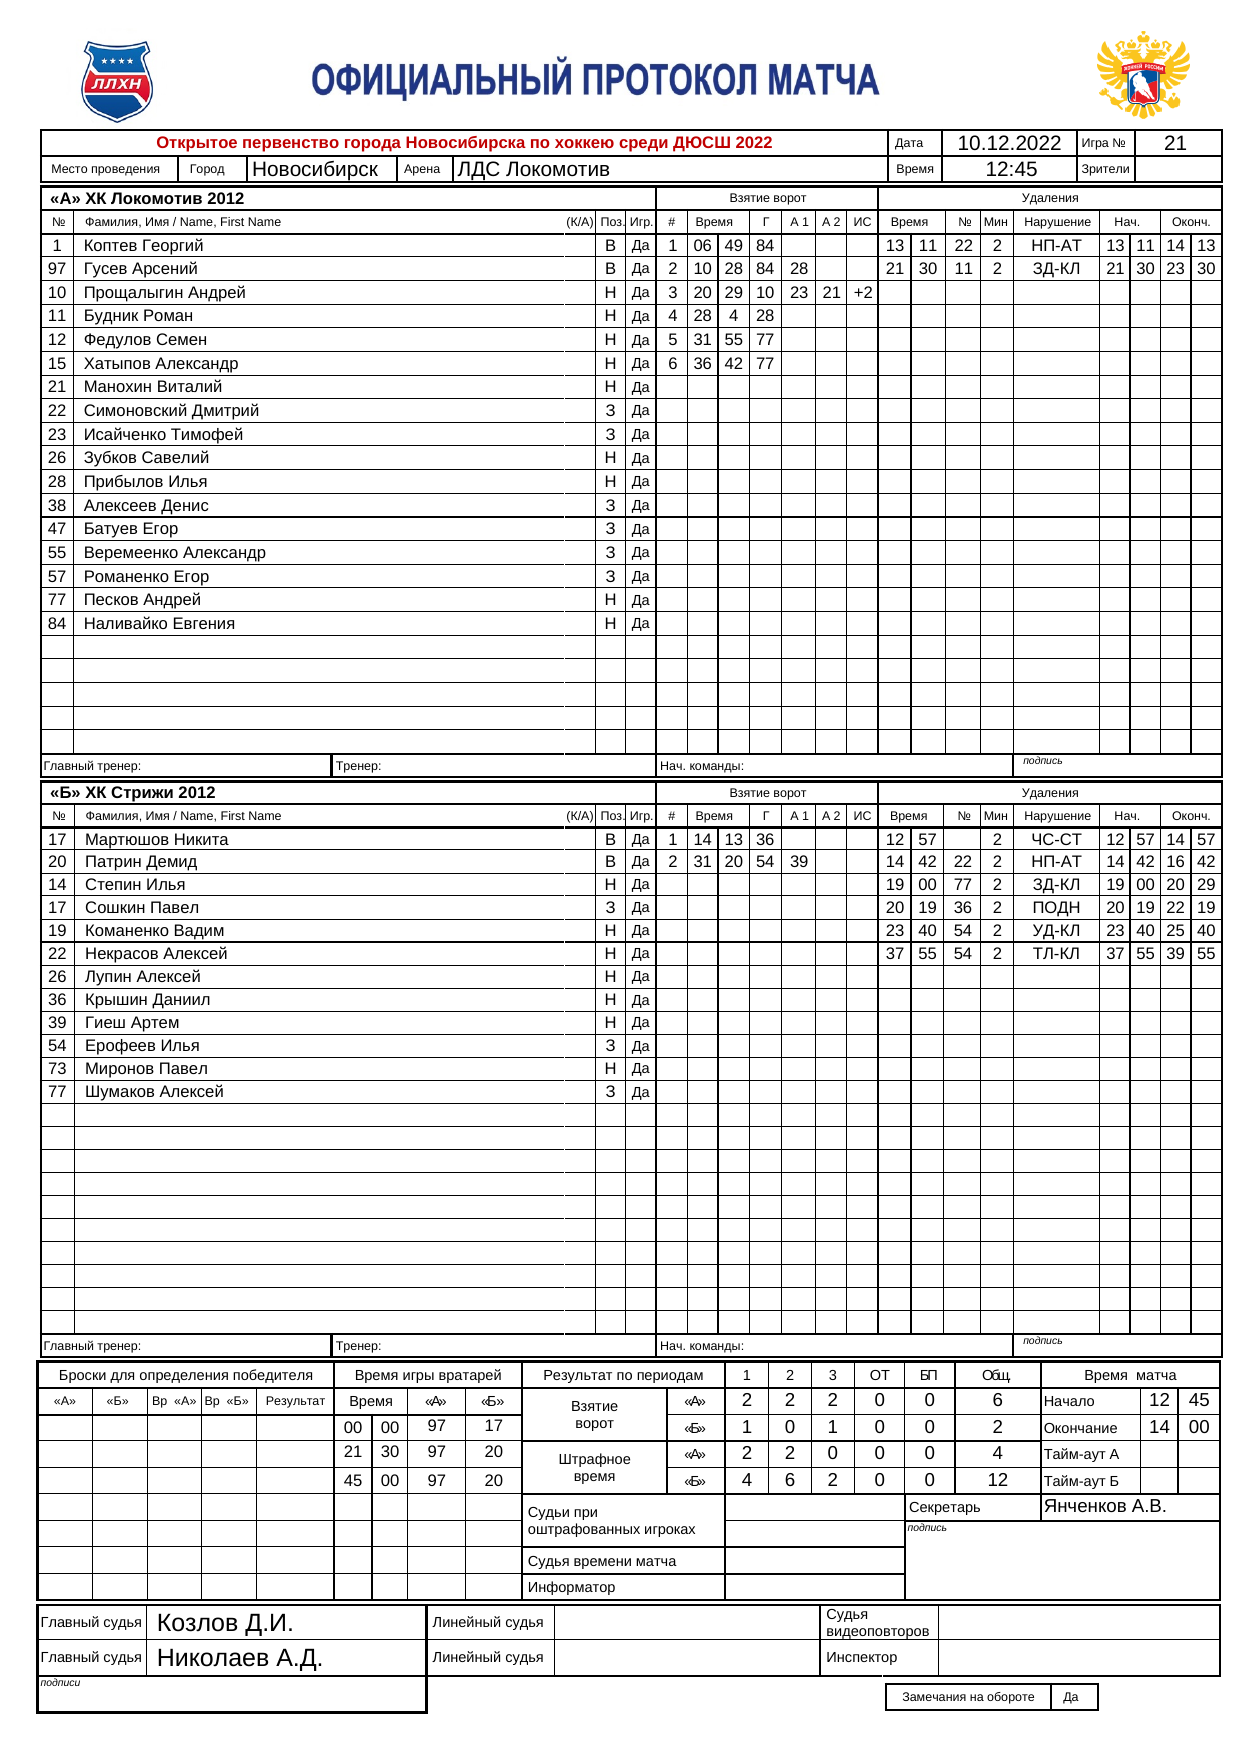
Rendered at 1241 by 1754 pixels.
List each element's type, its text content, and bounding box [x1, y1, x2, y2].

table_cell [1014, 588, 1099, 611]
table_header «Б» ХК Стрижи 2012 [42, 783, 655, 803]
table_cell [1192, 1173, 1221, 1195]
table_cell 13 [1100, 235, 1129, 256]
table_cell [657, 874, 687, 895]
table_cell [1161, 1104, 1190, 1126]
table_cell 19 [1192, 896, 1221, 918]
table_cell Время [879, 805, 943, 826]
table_cell [944, 1265, 980, 1287]
table_cell Хатыпов Александр [74, 352, 564, 374]
table_cell [39, 1547, 92, 1573]
table_cell 1 [726, 1415, 768, 1440]
table_cell Прощалыгин Андрей [74, 281, 564, 303]
table_cell [782, 829, 815, 849]
table_cell [565, 1035, 595, 1057]
table_cell [1161, 1035, 1190, 1057]
table_cell [202, 1494, 256, 1520]
table_cell 77 [42, 1081, 74, 1103]
table_cell [782, 943, 815, 964]
table_cell [1161, 636, 1190, 658]
table_cell Песков Андрей [74, 588, 564, 611]
table_cell [879, 1311, 910, 1333]
table_cell [912, 1196, 943, 1218]
table_cell [879, 707, 910, 729]
table_cell [1014, 399, 1099, 422]
table_cell [912, 683, 945, 706]
table_cell [847, 1058, 877, 1079]
table_cell 28 [750, 305, 781, 327]
table_cell «Б» [93, 1389, 147, 1413]
table_cell [42, 1196, 74, 1218]
table_cell [816, 1265, 846, 1287]
table_cell [688, 874, 717, 895]
table_cell [596, 1150, 625, 1172]
table_cell [912, 1081, 943, 1103]
table_cell 57 [1192, 829, 1221, 849]
table_cell «А» [668, 1389, 724, 1413]
table_cell [782, 1173, 815, 1195]
table_cell ЗД-КЛ [1014, 257, 1099, 280]
table_cell 55 [912, 943, 943, 964]
table_cell [1161, 1311, 1190, 1333]
table_cell [750, 518, 781, 540]
table_cell Романенко Егор [74, 565, 564, 587]
table_cell [565, 1219, 595, 1241]
table_cell [42, 1173, 74, 1195]
table_cell [1014, 1196, 1099, 1218]
table_cell [782, 1196, 815, 1218]
table_cell [726, 1548, 904, 1573]
table_cell 57 [1131, 829, 1160, 849]
table_cell [1161, 352, 1190, 374]
table_cell [75, 1173, 564, 1195]
table_cell [847, 1242, 877, 1264]
table_cell [257, 1574, 333, 1599]
table_cell Да [626, 376, 655, 398]
table_cell Главный тренер: [42, 755, 330, 776]
table_cell Да [626, 423, 655, 445]
table_cell [688, 1219, 717, 1241]
table_cell [750, 920, 781, 941]
table_cell [1100, 1196, 1129, 1218]
table_cell Батуев Егор [74, 518, 564, 540]
table_cell [1131, 1173, 1160, 1195]
table_cell [782, 683, 815, 706]
table_cell [1100, 281, 1129, 303]
table_cell [1161, 1150, 1190, 1172]
table_cell [1014, 1173, 1099, 1195]
table_cell [1161, 1127, 1190, 1149]
table_cell [1161, 1288, 1190, 1310]
table_cell [75, 1196, 564, 1218]
table_cell [657, 1173, 687, 1195]
table_cell [1131, 565, 1160, 587]
table_cell [816, 328, 846, 351]
table_cell [1161, 966, 1190, 987]
table_cell [879, 1173, 910, 1195]
table_cell [75, 1127, 564, 1149]
table_cell А 1 [782, 805, 815, 826]
table_cell 2 [812, 1389, 854, 1413]
table_cell [981, 541, 1013, 564]
table_cell [626, 1265, 655, 1287]
table_cell [847, 1219, 877, 1241]
table_cell Да [626, 565, 655, 587]
table_cell [912, 376, 945, 398]
table_cell [1161, 1081, 1190, 1103]
table_cell [1100, 1150, 1129, 1172]
table_cell 4 [956, 1442, 1040, 1467]
table_cell [726, 1575, 904, 1599]
table_cell [912, 518, 945, 540]
table_cell 45 [1179, 1389, 1219, 1413]
table_cell 12 [1100, 829, 1129, 849]
table_cell З [596, 541, 625, 564]
table_cell [782, 1311, 815, 1333]
table_cell [373, 1547, 407, 1573]
table_cell Да [626, 281, 655, 303]
table_cell [879, 1219, 910, 1241]
table_cell 2 [981, 257, 1013, 280]
table_cell 20 [1100, 896, 1129, 918]
table_cell [596, 1104, 625, 1126]
table_cell [42, 1219, 74, 1241]
table_cell Веремеенко Александр [74, 541, 564, 564]
table_cell [565, 989, 595, 1011]
table_cell [816, 659, 846, 682]
table_cell [816, 518, 846, 540]
table_cell «А» [668, 1442, 724, 1467]
table_cell [981, 352, 1013, 374]
table_cell [1100, 1058, 1129, 1079]
table_cell [1100, 518, 1129, 540]
table_cell [719, 588, 749, 611]
table_cell [1161, 1242, 1190, 1264]
table_cell [782, 305, 815, 327]
table_cell «А» [39, 1389, 92, 1413]
table_cell 14 [1100, 850, 1129, 872]
table_cell [750, 1035, 781, 1057]
table_cell [555, 1606, 819, 1639]
table_cell [688, 1265, 717, 1287]
table_cell [565, 1311, 595, 1333]
table_cell [93, 1441, 147, 1467]
table_cell [981, 1104, 1013, 1126]
table_cell [944, 1311, 980, 1333]
table_cell [782, 541, 815, 564]
table_cell [719, 874, 749, 895]
table_cell [42, 730, 73, 753]
table_cell [816, 850, 846, 872]
table_cell [1131, 376, 1160, 398]
table_header Игра № [1078, 131, 1134, 155]
table_cell [879, 636, 910, 658]
table_cell [93, 1494, 147, 1520]
table_cell [202, 1416, 256, 1440]
table_cell [1161, 1012, 1190, 1033]
table_cell Информатор [523, 1575, 724, 1599]
table_cell [750, 470, 781, 493]
table_cell [596, 1173, 625, 1195]
table_cell [565, 541, 595, 564]
table_cell [1131, 707, 1160, 729]
table_cell [782, 376, 815, 398]
table_cell [782, 399, 815, 422]
table_cell [657, 376, 687, 398]
table_cell [1100, 541, 1129, 564]
table_cell [782, 588, 815, 611]
table_cell [1100, 376, 1129, 398]
table_cell [981, 1081, 1013, 1103]
table_cell Линейный судья [428, 1640, 554, 1675]
table_cell [565, 707, 595, 729]
table_cell Взятие ворот [523, 1389, 666, 1440]
table_cell [688, 588, 717, 611]
table_cell 22 [42, 943, 74, 964]
table_cell [657, 920, 687, 941]
table_cell [981, 376, 1013, 398]
table_cell [879, 376, 910, 398]
table_cell А 2 [816, 805, 846, 826]
table_cell Время [688, 211, 749, 233]
table_cell 2 [981, 896, 1013, 918]
table_cell [565, 1242, 595, 1264]
table_cell [847, 896, 877, 918]
table_cell [847, 1311, 877, 1333]
table_cell [981, 281, 1013, 303]
table_cell [879, 1242, 910, 1264]
table_cell [1100, 305, 1129, 327]
table_cell [981, 730, 1013, 753]
table_cell [1014, 1127, 1099, 1149]
table_cell 14 [1161, 235, 1190, 256]
table_cell 42 [1131, 850, 1160, 872]
table_header Взятие ворот [657, 783, 877, 803]
table_cell # [657, 805, 687, 826]
table_cell [565, 612, 595, 634]
table_header 10.12.2022 [943, 131, 1076, 155]
table_cell 14 [879, 850, 910, 872]
table_cell [1192, 1081, 1221, 1103]
table_cell [688, 943, 717, 964]
table_cell [565, 659, 595, 682]
table_cell 97 [408, 1441, 465, 1467]
table_cell Тренер: [333, 1335, 655, 1356]
table_cell 0 [855, 1389, 904, 1413]
table_cell [879, 612, 910, 634]
table_cell 21 [42, 376, 73, 398]
table_cell [688, 966, 717, 987]
table_cell [719, 446, 749, 469]
table_cell [75, 1219, 564, 1241]
table_cell [981, 1150, 1013, 1172]
table_cell [847, 588, 877, 611]
table_header «А» ХК Локомотив 2012 [42, 188, 655, 209]
table_cell [408, 1521, 465, 1546]
table_cell Нарушение [1014, 805, 1099, 826]
table_cell [657, 541, 687, 564]
table_cell [148, 1521, 201, 1546]
table_cell +2 [847, 281, 877, 303]
table_cell [565, 896, 595, 918]
table_cell Да [626, 541, 655, 564]
table_cell «А» [408, 1389, 465, 1413]
table_cell [626, 1288, 655, 1310]
table_cell Гиеш Артем [75, 1012, 564, 1033]
table_cell [1014, 1012, 1099, 1033]
table_cell [944, 1219, 980, 1241]
table_cell [1192, 541, 1221, 564]
table_cell 25 [1161, 920, 1190, 941]
table_cell [565, 1150, 595, 1172]
table_cell [981, 1173, 1013, 1195]
table_cell [944, 1058, 980, 1079]
table_cell [688, 446, 717, 469]
table_cell 0 [905, 1468, 954, 1493]
table_cell 0 [812, 1442, 854, 1467]
table_cell 54 [42, 1035, 74, 1057]
table_cell [816, 588, 846, 611]
table_cell 39 [782, 850, 815, 872]
table_cell [847, 1127, 877, 1149]
table_cell [1131, 730, 1160, 753]
table_cell Время [688, 805, 749, 826]
table_cell [257, 1494, 333, 1520]
table_cell Н [596, 1058, 625, 1079]
table_cell [42, 1265, 74, 1287]
table_cell 30 [912, 257, 945, 280]
table_cell [688, 1150, 717, 1172]
table_cell 2 [981, 920, 1013, 941]
table_cell НП-АТ [1014, 235, 1099, 256]
table_cell [626, 1173, 655, 1195]
table_cell Да [626, 1058, 655, 1079]
table_cell [782, 423, 815, 445]
table_cell [719, 399, 749, 422]
table_cell [750, 707, 781, 729]
table_cell [335, 1547, 371, 1573]
table_cell Да [626, 470, 655, 493]
table_cell [1192, 1219, 1221, 1241]
table_cell [719, 541, 749, 564]
table_cell [981, 1012, 1013, 1033]
table_cell [1014, 1242, 1099, 1264]
table_cell ИС [847, 211, 877, 233]
table_cell Наливайко Евгения [74, 612, 564, 634]
table_cell [946, 305, 980, 327]
table_cell [946, 541, 980, 564]
table_cell [782, 565, 815, 587]
table_cell [879, 730, 910, 753]
table_cell [657, 1288, 687, 1310]
table_cell [981, 1035, 1013, 1057]
table_cell [1192, 966, 1221, 987]
table_cell 20 [466, 1468, 521, 1493]
table_cell [750, 1150, 781, 1172]
table_cell [719, 966, 749, 987]
table_cell [1100, 730, 1129, 753]
table_cell [946, 352, 980, 374]
table_cell [1014, 1219, 1099, 1241]
table_cell [1131, 1035, 1160, 1057]
table_cell [1192, 565, 1221, 587]
table_cell [719, 518, 749, 540]
table_cell 20 [719, 850, 749, 872]
table_cell [719, 707, 749, 729]
table_cell [719, 423, 749, 445]
table_cell [816, 683, 846, 706]
table_cell [688, 518, 717, 540]
table_cell 77 [42, 588, 73, 611]
table_cell [719, 1288, 749, 1310]
table_cell [657, 659, 687, 682]
table_cell [1192, 989, 1221, 1011]
table_cell [1100, 989, 1129, 1011]
table_cell [1014, 328, 1099, 351]
table_cell 21 [1100, 257, 1129, 280]
table_cell [93, 1574, 147, 1599]
table_cell 37 [1100, 943, 1129, 964]
table_cell [816, 1242, 846, 1264]
table_cell Оконч. [1161, 211, 1221, 233]
table_cell [879, 565, 910, 587]
table_cell [555, 1640, 819, 1675]
table_cell 6 [657, 352, 687, 374]
table_cell 40 [912, 920, 943, 941]
table_cell [596, 1219, 625, 1241]
table_cell [373, 1574, 407, 1599]
table_cell [688, 470, 717, 493]
table_cell [688, 1127, 717, 1149]
table_cell [688, 1012, 717, 1033]
table_cell [74, 636, 564, 658]
table_cell [912, 1311, 943, 1333]
table_cell [1131, 1288, 1160, 1310]
table_cell 6 [956, 1389, 1040, 1413]
table_cell З [596, 423, 625, 445]
table_cell [944, 1081, 980, 1103]
table_cell [1131, 1104, 1160, 1126]
table_cell 55 [42, 541, 73, 564]
table_cell [750, 1173, 781, 1195]
table_cell [847, 636, 877, 658]
table_cell Да [626, 494, 655, 516]
table_cell А 2 [816, 211, 846, 233]
table_cell [719, 1150, 749, 1172]
table_cell 42 [1192, 850, 1221, 872]
table_cell [93, 1547, 147, 1573]
table_cell подписи [39, 1677, 425, 1711]
table_cell [912, 1242, 943, 1264]
table_cell [782, 328, 815, 351]
table_cell 0 [855, 1415, 904, 1440]
table_cell 55 [1192, 943, 1221, 964]
table_cell [688, 730, 717, 753]
table_cell [202, 1521, 256, 1546]
table_cell [719, 565, 749, 587]
table_cell [1100, 423, 1129, 445]
table_cell [816, 1012, 846, 1033]
table_cell [912, 494, 945, 516]
table_cell [719, 1173, 749, 1195]
table_cell Крышин Даниил [75, 989, 564, 1011]
table_cell Да [626, 305, 655, 327]
table_cell [626, 707, 655, 729]
table_cell [1161, 281, 1190, 303]
table_cell [1100, 1104, 1129, 1126]
table_cell [946, 446, 980, 469]
table_cell 6 [769, 1468, 811, 1493]
table_cell [981, 683, 1013, 706]
table_cell Да [626, 1081, 655, 1103]
table_cell [42, 1311, 74, 1333]
table_cell [719, 376, 749, 398]
table_cell [944, 1173, 980, 1195]
table_cell [657, 730, 687, 753]
table_header Время игры вратарей [335, 1363, 521, 1387]
table_cell 2 [981, 850, 1013, 872]
table_cell [1192, 659, 1221, 682]
table_cell [1192, 1196, 1221, 1218]
table_cell Фамилия, Имя / Name, First Name [74, 211, 565, 233]
table_cell [1192, 636, 1221, 658]
table_cell [39, 1416, 92, 1440]
table_cell [688, 1081, 717, 1103]
table_cell [912, 1173, 943, 1195]
table_cell № [944, 805, 980, 826]
table_cell [912, 1104, 943, 1126]
table_cell [847, 376, 877, 398]
table_cell [1131, 1012, 1160, 1033]
table_cell 00 [373, 1416, 407, 1440]
table_cell [1131, 1311, 1160, 1333]
table_cell 19 [1100, 874, 1129, 895]
table_cell [657, 966, 687, 987]
table_cell [1192, 376, 1221, 398]
table_cell ТЛ-КЛ [1014, 943, 1099, 964]
table_cell Манохин Виталий [74, 376, 564, 398]
table_cell 00 [373, 1468, 407, 1493]
table_cell [1131, 1127, 1160, 1149]
table_cell [1131, 612, 1160, 634]
table_cell [1014, 989, 1099, 1011]
table_cell Да [626, 235, 655, 256]
table_cell 54 [944, 943, 980, 964]
table_cell [946, 328, 980, 351]
table_cell [912, 352, 945, 374]
table_cell 73 [42, 1058, 74, 1079]
table_cell [946, 494, 980, 516]
table_cell [782, 989, 815, 1011]
table_cell Г [750, 211, 781, 233]
table_cell [626, 1127, 655, 1149]
table_cell [879, 328, 910, 351]
table_cell 19 [912, 896, 943, 918]
table_cell [1100, 470, 1129, 493]
table_cell [1161, 730, 1190, 753]
table_header Взятие ворот [657, 188, 877, 209]
table_cell [782, 235, 815, 256]
table_cell [1141, 1468, 1177, 1493]
table_cell [1192, 281, 1221, 303]
table_cell [565, 399, 595, 422]
table_cell [847, 920, 877, 941]
table_cell [1161, 1265, 1190, 1287]
table_cell 1 [812, 1415, 854, 1440]
table_cell [565, 257, 595, 280]
table_header Удаления [879, 188, 1221, 209]
table_cell [719, 1242, 749, 1264]
table_cell Место проведения [42, 157, 177, 181]
table_cell [816, 1219, 846, 1241]
table_cell [1014, 1035, 1099, 1057]
table_cell [816, 896, 846, 918]
table_cell [719, 943, 749, 964]
table_cell [1192, 1265, 1221, 1287]
table_cell Да [626, 1035, 655, 1057]
table_cell [42, 636, 73, 658]
table_cell [657, 1012, 687, 1033]
table_cell [1100, 1265, 1129, 1287]
table_cell [816, 943, 846, 964]
table_cell [750, 943, 781, 964]
table_cell [596, 659, 625, 682]
table_cell [657, 612, 687, 634]
table_cell 23 [782, 281, 815, 303]
table_cell 28 [42, 470, 73, 493]
table_cell [596, 730, 625, 753]
table_cell [946, 565, 980, 587]
table_cell 2 [981, 235, 1013, 256]
table_cell [944, 829, 980, 849]
table_cell [565, 423, 595, 445]
table_cell Лупин Алексей [75, 966, 564, 987]
table_cell 11 [946, 257, 980, 280]
table_cell [847, 305, 877, 327]
table_cell [1100, 399, 1129, 422]
table_cell [1014, 518, 1099, 540]
table_cell [847, 1035, 877, 1057]
table_cell 36 [944, 896, 980, 918]
table_cell [202, 1574, 256, 1599]
table_cell [148, 1574, 201, 1599]
table_cell 00 [335, 1416, 371, 1440]
table_cell Линейный судья [428, 1606, 554, 1639]
table_cell [847, 399, 877, 422]
table_cell 42 [912, 850, 943, 872]
table_cell [657, 1035, 687, 1057]
table_cell 23 [42, 423, 73, 445]
table_cell [1131, 446, 1160, 469]
table_cell [565, 730, 595, 753]
table_cell [782, 1104, 815, 1126]
table_cell [565, 1173, 595, 1195]
table_cell [335, 1521, 371, 1546]
table_cell 23 [1161, 257, 1190, 280]
table_cell [912, 328, 945, 351]
table_cell [1131, 518, 1160, 540]
table_cell 29 [719, 281, 749, 303]
table_cell [981, 707, 1013, 729]
table_cell [816, 565, 846, 587]
table_cell [1161, 376, 1190, 398]
table_cell [657, 989, 687, 1011]
table_cell [946, 588, 980, 611]
table_cell [946, 376, 980, 398]
table_cell 20 [466, 1441, 521, 1467]
table_cell [782, 874, 815, 895]
table_cell [750, 966, 781, 987]
table_cell [1014, 305, 1099, 327]
table_cell [847, 446, 877, 469]
table_cell [596, 1265, 625, 1287]
table_cell [1161, 470, 1190, 493]
table_cell [981, 565, 1013, 587]
table_cell Нач. команды: [657, 1335, 1012, 1356]
table_cell ЧС-СТ [1014, 829, 1099, 849]
table_cell Будник Роман [74, 305, 564, 327]
table_cell Штрафное время [523, 1442, 666, 1493]
table_cell [1100, 683, 1129, 706]
table_cell [719, 1311, 749, 1333]
table_cell [688, 659, 717, 682]
table_cell подпись [1014, 1335, 1221, 1356]
table_cell [1014, 966, 1099, 987]
table_cell [1192, 518, 1221, 540]
table_cell [750, 1196, 781, 1218]
table_cell 15 [42, 352, 73, 374]
table_cell [626, 1150, 655, 1172]
table_cell [74, 683, 564, 706]
table_cell 19 [879, 874, 910, 895]
table_cell [847, 352, 877, 374]
table_cell [912, 305, 945, 327]
table_cell [847, 943, 877, 964]
table_cell Да [626, 1012, 655, 1033]
table_cell [816, 874, 846, 895]
table_cell [1161, 1173, 1190, 1195]
table_cell [750, 874, 781, 895]
table_cell [75, 1311, 564, 1333]
table_cell [946, 659, 980, 682]
table_cell [944, 1012, 980, 1033]
table_cell [42, 1150, 74, 1172]
table_cell 45 [335, 1468, 371, 1493]
table_cell [1131, 1150, 1160, 1172]
table_cell [879, 1288, 910, 1310]
table_cell [847, 494, 877, 516]
table_cell 1 [42, 235, 73, 256]
table_cell [1192, 1288, 1221, 1310]
table_header 3 [812, 1363, 854, 1387]
table_cell [408, 1574, 465, 1599]
table_cell [1100, 352, 1129, 374]
table_cell 20 [688, 281, 717, 303]
table_cell [42, 1104, 74, 1126]
table_cell [879, 989, 910, 1011]
table_cell [1100, 1173, 1129, 1195]
table_cell [719, 612, 749, 634]
table_cell Коптев Георгий [74, 235, 564, 256]
table_cell Н [596, 588, 625, 611]
table_cell [946, 636, 980, 658]
table_cell [1100, 328, 1129, 351]
table_cell [1131, 1058, 1160, 1079]
table_cell [657, 1058, 687, 1079]
table_cell Арена [398, 157, 452, 181]
table_cell Зрители [1078, 157, 1134, 181]
table_cell 49 [719, 235, 749, 256]
table_cell [1161, 565, 1190, 587]
table_cell [847, 1104, 877, 1126]
table_cell [688, 896, 717, 918]
table_cell Н [596, 376, 625, 398]
table_cell [1131, 966, 1160, 987]
table_cell [981, 399, 1013, 422]
table_cell [879, 683, 910, 706]
table_cell [879, 1196, 910, 1218]
table_cell [626, 683, 655, 706]
table_cell [202, 1547, 256, 1573]
table_cell [1192, 305, 1221, 327]
table_cell [565, 1127, 595, 1149]
table_cell Судья времени матча [523, 1548, 724, 1573]
table_cell [688, 1288, 717, 1310]
table_cell Шумаков Алексей [75, 1081, 564, 1103]
table_cell [1014, 612, 1099, 634]
table_cell [596, 1311, 625, 1333]
table_cell [1014, 470, 1099, 493]
table_cell Да [626, 612, 655, 634]
table_cell Да [626, 588, 655, 611]
table_cell 13 [719, 829, 749, 849]
table_cell [879, 1058, 910, 1079]
table_cell Нач. команды: [657, 755, 1012, 776]
table_cell [782, 352, 815, 374]
table_cell [847, 874, 877, 895]
table_cell [847, 470, 877, 493]
table_cell [565, 470, 595, 493]
table_cell В [596, 257, 625, 280]
table_cell [1100, 636, 1129, 658]
table_cell 14 [1161, 829, 1190, 849]
table_cell Поз. [596, 805, 625, 826]
table_cell [596, 1242, 625, 1264]
table_cell [202, 1468, 256, 1493]
table_cell [847, 659, 877, 682]
table_cell 84 [750, 257, 781, 280]
table_cell [1014, 1104, 1099, 1126]
table_cell [981, 1127, 1013, 1149]
table_cell [782, 896, 815, 918]
table_cell [688, 683, 717, 706]
table_cell А 1 [782, 211, 815, 233]
table_cell [1100, 1081, 1129, 1103]
table_cell [148, 1494, 201, 1520]
table_cell Вр «А» [148, 1389, 201, 1413]
table_cell 12 [1141, 1389, 1177, 1413]
table_cell [1131, 305, 1160, 327]
table_cell [750, 541, 781, 564]
table_cell [981, 659, 1013, 682]
table_cell З [596, 1081, 625, 1103]
table_cell Исайченко Тимофей [74, 423, 564, 445]
table_cell Да [626, 446, 655, 469]
table_header Результат по периодам [523, 1363, 724, 1387]
table_cell [75, 1104, 564, 1126]
table_cell [688, 636, 717, 658]
table_cell [657, 1242, 687, 1264]
table_cell Поз. [596, 211, 625, 233]
table_header Да [1052, 1685, 1097, 1709]
table_cell [1014, 446, 1099, 469]
table_cell [565, 966, 595, 987]
table_cell [1192, 352, 1221, 374]
table_cell УД-КЛ [1014, 920, 1099, 941]
table_cell [782, 707, 815, 729]
table_cell [1100, 707, 1129, 729]
table_cell [816, 829, 846, 849]
table_cell З [596, 518, 625, 540]
table_cell [626, 730, 655, 753]
table_cell [1192, 328, 1221, 351]
table_cell Инспектор [821, 1640, 938, 1675]
table_cell 31 [688, 850, 717, 872]
table_cell [816, 730, 846, 753]
table_cell [782, 1035, 815, 1057]
table_cell Судьи при оштрафованных игроках [523, 1495, 724, 1546]
table_cell [565, 376, 595, 398]
table_cell [1192, 683, 1221, 706]
table_cell [565, 850, 595, 872]
table_cell Окончание [1042, 1415, 1140, 1440]
table_cell [981, 494, 1013, 516]
table_cell Н [596, 874, 625, 895]
table_cell 22 [946, 235, 980, 256]
table_cell Да [626, 874, 655, 895]
table_cell [657, 943, 687, 964]
table_cell [719, 1012, 749, 1033]
table_cell [373, 1494, 407, 1520]
table_cell [257, 1547, 333, 1573]
table_cell [750, 399, 781, 422]
table_header Дата [889, 131, 941, 155]
table_cell [719, 1081, 749, 1103]
table_cell [1131, 683, 1160, 706]
table_cell [912, 281, 945, 303]
table_cell [719, 1265, 749, 1287]
table_cell Да [626, 352, 655, 374]
table_cell 39 [1161, 943, 1190, 964]
table_cell В [596, 235, 625, 256]
table_cell Время [335, 1389, 407, 1413]
table_cell [1100, 588, 1129, 611]
table_cell 10 [750, 281, 781, 303]
table_cell [847, 989, 877, 1011]
table_header Удаления [879, 783, 1221, 803]
table_cell [782, 494, 815, 516]
table_cell [816, 989, 846, 1011]
table_cell Н [596, 328, 625, 351]
table_cell [946, 683, 980, 706]
table_cell [816, 612, 846, 634]
table_cell [1161, 328, 1190, 351]
table_cell [750, 989, 781, 1011]
table_cell [782, 1150, 815, 1172]
table_cell [939, 1606, 1219, 1639]
table_cell [657, 1104, 687, 1126]
table_cell [879, 1150, 910, 1172]
table_cell [981, 612, 1013, 634]
table_cell Тайм-аут Б [1042, 1468, 1140, 1493]
table_cell [879, 305, 910, 327]
table_cell [626, 659, 655, 682]
table_cell [912, 612, 945, 634]
table_cell [719, 470, 749, 493]
table_cell # [657, 211, 687, 233]
table_cell [1014, 565, 1099, 587]
table_cell 11 [912, 235, 945, 256]
table_cell [944, 1150, 980, 1172]
table_cell [688, 920, 717, 941]
table_cell [847, 257, 877, 280]
table_cell [981, 1219, 1013, 1241]
table_cell 57 [912, 829, 943, 849]
table_cell 21 [879, 257, 910, 280]
table_cell [782, 1058, 815, 1079]
table_cell [688, 707, 717, 729]
table_cell [879, 659, 910, 682]
table_header 21 [1136, 131, 1221, 155]
table_cell [1100, 565, 1129, 587]
table_cell Да [626, 850, 655, 872]
table_cell Да [626, 518, 655, 540]
table_cell Патрин Демид [75, 850, 564, 872]
table_cell Н [596, 612, 625, 634]
table_cell [1014, 707, 1099, 729]
table_cell [816, 257, 846, 280]
table_cell [42, 1242, 74, 1264]
table_cell [1192, 1058, 1221, 1079]
table_cell [750, 376, 781, 398]
table_cell [946, 281, 980, 303]
table_cell [408, 1547, 465, 1573]
table_cell [816, 1173, 846, 1195]
table_cell [596, 683, 625, 706]
table_cell 20 [879, 896, 910, 918]
table_cell [565, 588, 595, 611]
table_cell [879, 399, 910, 422]
table_cell [879, 470, 910, 493]
table_cell [1161, 541, 1190, 564]
table_cell [93, 1521, 147, 1546]
table_cell [719, 1035, 749, 1057]
table_cell ПОДН [1014, 896, 1099, 918]
table_cell 23 [1100, 920, 1129, 941]
table_cell [912, 707, 945, 729]
table_cell З [596, 565, 625, 587]
table_cell [847, 1012, 877, 1033]
table_cell [1179, 1468, 1219, 1493]
table_cell [1131, 281, 1160, 303]
table_cell [1192, 1035, 1221, 1057]
table_cell Н [596, 989, 625, 1011]
table_cell Секретарь [906, 1495, 1040, 1520]
table_cell 97 [42, 257, 73, 280]
table_cell 28 [688, 305, 717, 327]
table_cell [1131, 1242, 1160, 1264]
table_cell [912, 588, 945, 611]
table_cell [1014, 636, 1099, 658]
table_cell [981, 305, 1013, 327]
table_cell Нач. [1100, 805, 1160, 826]
table_cell [688, 565, 717, 587]
table_cell [946, 470, 980, 493]
table_cell [847, 518, 877, 540]
table_cell [335, 1574, 371, 1599]
table_cell Главный судья [39, 1606, 146, 1639]
table_cell [148, 1416, 201, 1440]
table_cell [565, 874, 595, 895]
table_cell [1131, 636, 1160, 658]
table_cell 17 [42, 896, 74, 918]
table_cell [981, 423, 1013, 445]
table_cell [750, 588, 781, 611]
table_cell Фамилия, Имя / Name, First Name [75, 805, 565, 826]
table_cell [750, 730, 781, 753]
table_cell [1161, 612, 1190, 634]
table_cell Н [596, 446, 625, 469]
table_cell Тайм-аут А [1042, 1441, 1140, 1467]
table_cell [1100, 446, 1129, 469]
table_cell [912, 989, 943, 1011]
table_cell [879, 1104, 910, 1126]
table_cell [688, 1311, 717, 1333]
table_cell [1014, 352, 1099, 374]
table_cell [565, 281, 595, 303]
table_cell [782, 730, 815, 753]
table_cell (К/А) [565, 211, 595, 233]
table_cell [879, 423, 910, 445]
table_cell [1099, 1682, 1220, 1711]
table_cell [657, 896, 687, 918]
table_cell [847, 683, 877, 706]
table_cell Федулов Семен [74, 328, 564, 351]
table_cell [466, 1521, 521, 1546]
table_cell 10 [688, 257, 717, 280]
table_cell З [596, 494, 625, 516]
table_cell [1161, 423, 1190, 445]
table_cell 97 [408, 1416, 465, 1440]
table_cell [912, 1219, 943, 1241]
table_cell [565, 446, 595, 469]
table_cell [148, 1468, 201, 1493]
table_cell [946, 612, 980, 634]
table_cell Да [626, 943, 655, 964]
table_cell 2 [769, 1442, 811, 1467]
table_cell [847, 1288, 877, 1310]
table_cell [202, 1441, 256, 1467]
table_cell [1192, 707, 1221, 729]
table_cell 1 [657, 235, 687, 256]
table_cell [1014, 541, 1099, 564]
table_cell [847, 966, 877, 987]
table_cell [565, 235, 595, 256]
table_cell [1161, 659, 1190, 682]
table_cell Вр «Б» [202, 1389, 256, 1413]
table_cell [1100, 1127, 1129, 1149]
table_cell [1192, 1012, 1221, 1033]
table_cell 0 [905, 1415, 954, 1440]
table_cell [657, 1081, 687, 1103]
table_cell Главный тренер: [42, 1335, 330, 1356]
table_cell 26 [42, 966, 74, 987]
table_cell [42, 659, 73, 682]
table_cell З [596, 399, 625, 422]
table_cell [847, 541, 877, 564]
table_cell Да [626, 328, 655, 351]
table_cell [946, 730, 980, 753]
table_cell [816, 1104, 846, 1126]
table_cell Нач. [1100, 211, 1160, 233]
table_cell № [946, 211, 980, 233]
table_header 1 [726, 1363, 768, 1387]
table_cell [1192, 1127, 1221, 1149]
table_cell [782, 966, 815, 987]
table_cell 38 [42, 494, 73, 516]
table_cell 0 [855, 1442, 904, 1467]
table_cell [657, 423, 687, 445]
table_cell [816, 1127, 846, 1149]
table_cell [466, 1494, 521, 1520]
table_cell [1131, 494, 1160, 516]
table_cell [565, 920, 595, 941]
table_cell [596, 1288, 625, 1310]
table_cell Да [626, 989, 655, 1011]
table_cell [688, 399, 717, 422]
table_cell Главный судья [39, 1640, 146, 1675]
table_cell [912, 541, 945, 564]
table_cell [626, 636, 655, 658]
table_cell [1100, 1219, 1129, 1241]
table_cell [565, 829, 595, 849]
table_cell 77 [750, 328, 781, 351]
table_cell 39 [42, 1012, 74, 1033]
table_cell 16 [1161, 850, 1190, 872]
table_cell [847, 423, 877, 445]
table_cell [981, 989, 1013, 1011]
table_cell [148, 1441, 201, 1467]
table_cell 4 [719, 305, 749, 327]
table_cell [981, 1265, 1013, 1287]
table_cell 0 [769, 1415, 811, 1440]
table_cell [879, 446, 910, 469]
table_cell [719, 683, 749, 706]
table_cell 00 [1131, 874, 1160, 895]
table_cell 30 [373, 1441, 407, 1467]
table_cell [335, 1494, 371, 1520]
table_cell [1179, 1441, 1219, 1467]
table_cell [816, 446, 846, 469]
table_cell [1161, 588, 1190, 611]
table_cell [1014, 1058, 1099, 1079]
table_cell [816, 352, 846, 374]
table_cell [626, 1219, 655, 1241]
table_cell [1014, 281, 1099, 303]
table_cell [1014, 1150, 1099, 1172]
table_cell [626, 1196, 655, 1218]
table_cell [944, 989, 980, 1011]
table_cell [946, 707, 980, 729]
table_cell [1131, 541, 1160, 564]
table_cell [912, 1035, 943, 1057]
table_cell [1161, 494, 1190, 516]
table_cell Гусев Арсений [74, 257, 564, 280]
table_cell [981, 636, 1013, 658]
table_cell [1014, 659, 1099, 682]
table_cell [565, 1265, 595, 1287]
table_cell [750, 1265, 781, 1287]
table_cell Н [596, 920, 625, 941]
table_cell 2 [657, 850, 687, 872]
table_cell [782, 1127, 815, 1149]
table_cell [74, 707, 564, 729]
table_cell № [42, 211, 73, 233]
table_cell 0 [905, 1389, 954, 1413]
table_cell [39, 1494, 92, 1520]
table_cell [1131, 989, 1160, 1011]
table_cell Да [626, 920, 655, 941]
table_cell [1100, 1311, 1129, 1333]
table_cell [42, 1127, 74, 1149]
table_cell [75, 1150, 564, 1172]
table_cell [1136, 157, 1221, 181]
table_cell [944, 1242, 980, 1264]
table_cell [816, 1035, 846, 1057]
table_cell Миронов Павел [75, 1058, 564, 1079]
table_cell В [596, 850, 625, 872]
table_cell 28 [782, 257, 815, 280]
table_cell 17 [42, 829, 74, 849]
table_cell [750, 494, 781, 516]
table_cell [657, 565, 687, 587]
table_cell [719, 1127, 749, 1149]
table_cell [688, 1196, 717, 1218]
table_cell [981, 446, 1013, 469]
table_cell [879, 1035, 910, 1057]
table_cell [657, 707, 687, 729]
table_cell [847, 565, 877, 587]
table_cell [565, 636, 595, 658]
table_cell [782, 1288, 815, 1310]
table_cell [816, 494, 846, 516]
table_cell [257, 1521, 333, 1546]
table_cell [1014, 730, 1099, 753]
table_cell Козлов Д.И. [147, 1606, 425, 1639]
table_cell [944, 1127, 980, 1149]
table_cell 40 [1192, 920, 1221, 941]
table_cell [879, 494, 910, 516]
table_cell [42, 707, 73, 729]
table_cell Г [750, 805, 781, 826]
table_cell [1100, 612, 1129, 634]
table_cell «Б» [668, 1415, 724, 1440]
table_cell [750, 1288, 781, 1310]
table_cell 30 [1131, 257, 1160, 280]
table_cell Янченков А.В. [1042, 1495, 1219, 1520]
table_cell Н [596, 352, 625, 374]
table_cell [750, 1012, 781, 1033]
table_cell Мин [981, 805, 1013, 826]
table_cell [944, 1288, 980, 1310]
table_cell [981, 588, 1013, 611]
table_cell [750, 565, 781, 587]
table_cell [1161, 707, 1190, 729]
table_cell [719, 1196, 749, 1218]
table_cell [657, 399, 687, 422]
table_cell [565, 565, 595, 587]
table_cell [816, 399, 846, 422]
table_cell [782, 1219, 815, 1241]
table_cell [626, 1242, 655, 1264]
table_cell 55 [719, 328, 749, 351]
table_cell [1131, 328, 1160, 351]
table_cell [1131, 470, 1160, 493]
table_cell [1100, 659, 1129, 682]
table_cell [782, 1242, 815, 1264]
table_cell Результат [257, 1389, 333, 1413]
table_cell [1161, 1058, 1190, 1079]
table_cell [944, 966, 980, 987]
table_cell [1192, 423, 1221, 445]
table_cell 21 [816, 281, 846, 303]
table_cell [657, 1265, 687, 1287]
table_cell [1192, 494, 1221, 516]
table_cell [816, 423, 846, 445]
table_header БП [905, 1363, 954, 1387]
table_cell [847, 707, 877, 729]
table_cell 36 [688, 352, 717, 374]
table_cell [816, 541, 846, 564]
table_cell [750, 612, 781, 634]
table_cell [816, 636, 846, 658]
table_cell [1100, 966, 1129, 987]
table_cell [565, 943, 595, 964]
table_cell [1192, 730, 1221, 753]
table_cell Н [596, 1012, 625, 1033]
table_cell [1192, 1242, 1221, 1264]
table_cell «Б» [668, 1468, 724, 1493]
table_cell 21 [335, 1441, 371, 1467]
table_cell «Б » [466, 1389, 521, 1413]
table_cell [1131, 423, 1160, 445]
table_cell Мартюшов Никита [75, 829, 564, 849]
table_cell Оконч. [1161, 805, 1221, 826]
table_cell [39, 1468, 92, 1493]
table_cell [1161, 518, 1190, 540]
table_cell [1014, 376, 1099, 398]
table_cell [719, 896, 749, 918]
table_cell [1161, 989, 1190, 1011]
table_cell [657, 1311, 687, 1333]
table_cell [816, 305, 846, 327]
table_cell [39, 1574, 92, 1599]
table_cell 2 [981, 829, 1013, 849]
table_cell ЛДС Локомотив [454, 157, 887, 181]
table_cell Тренер: [333, 755, 655, 776]
table_cell [750, 636, 781, 658]
table_cell [782, 920, 815, 941]
table_cell [981, 518, 1013, 540]
table_header 2 [769, 1363, 811, 1387]
table_cell [750, 1127, 781, 1149]
table_cell [782, 1012, 815, 1033]
table_cell [750, 446, 781, 469]
table_cell НП-АТ [1014, 850, 1099, 872]
table_cell [912, 1288, 943, 1310]
table_cell 26 [42, 446, 73, 469]
table_cell Зубков Савелий [74, 446, 564, 469]
table_cell [75, 1242, 564, 1264]
table_cell 29 [1192, 874, 1221, 895]
table_cell [565, 1012, 595, 1033]
table_cell [626, 1311, 655, 1333]
table_cell 0 [855, 1468, 904, 1493]
table_cell [39, 1521, 92, 1546]
table_cell [719, 659, 749, 682]
table_cell [565, 1196, 595, 1218]
table_cell 2 [956, 1415, 1040, 1440]
table_cell [1192, 399, 1221, 422]
table_cell 19 [1131, 896, 1160, 918]
table_cell [816, 966, 846, 987]
table_cell 14 [42, 874, 74, 895]
table_cell [981, 1196, 1013, 1218]
table_cell [565, 1081, 595, 1103]
table_cell 06 [688, 235, 717, 256]
table_cell [879, 1127, 910, 1149]
table_cell Да [626, 966, 655, 987]
table_cell [847, 1150, 877, 1172]
table_cell [565, 518, 595, 540]
table_cell [688, 1035, 717, 1057]
table_cell [565, 352, 595, 374]
table_cell [750, 1058, 781, 1079]
table_cell [657, 494, 687, 516]
table_cell 19 [42, 920, 74, 941]
table_cell [939, 1640, 1219, 1675]
table_cell ЗД-КЛ [1014, 874, 1099, 895]
table_cell Начало [1042, 1389, 1140, 1413]
table_cell [75, 1288, 564, 1310]
table_header Замечания на обороте [887, 1685, 1050, 1709]
table_cell (К/А) [565, 805, 595, 826]
table_cell [782, 446, 815, 469]
table_cell 22 [1161, 896, 1190, 918]
table_cell [1014, 494, 1099, 516]
table_cell [946, 399, 980, 422]
table_cell 2 [769, 1389, 811, 1413]
table_cell [688, 423, 717, 445]
table_cell [1014, 1311, 1099, 1333]
table_cell Симоновский Дмитрий [74, 399, 564, 422]
table_cell [657, 683, 687, 706]
table_cell 23 [879, 920, 910, 941]
table_cell [782, 636, 815, 658]
table_cell [816, 235, 846, 256]
table_cell 2 [812, 1468, 854, 1493]
table_cell [688, 494, 717, 516]
table_cell [1100, 1012, 1129, 1033]
table_cell [719, 730, 749, 753]
table_cell [466, 1547, 521, 1573]
table_cell [466, 1574, 521, 1599]
table_cell [816, 707, 846, 729]
table_cell 10 [42, 281, 73, 303]
table_cell Н [596, 281, 625, 303]
table_cell 14 [688, 829, 717, 849]
table_cell [39, 1441, 92, 1467]
table_cell [565, 328, 595, 351]
table_cell [847, 850, 877, 872]
table_cell [93, 1416, 147, 1440]
table_cell [816, 1196, 846, 1218]
table_cell 40 [1131, 920, 1160, 941]
table_cell [719, 494, 749, 516]
table_cell [750, 1081, 781, 1103]
table_cell 36 [750, 829, 781, 849]
table_cell [879, 588, 910, 611]
table_cell [1192, 1311, 1221, 1333]
table_cell Игр. [626, 805, 655, 826]
table_cell 22 [42, 399, 73, 422]
table_cell 14 [1141, 1415, 1177, 1440]
table_cell [688, 1173, 717, 1195]
table_cell [912, 1127, 943, 1149]
table_cell [816, 1311, 846, 1333]
table_cell № [42, 805, 74, 826]
table_cell [74, 730, 564, 753]
table_cell [1100, 1035, 1129, 1057]
table_cell [688, 1242, 717, 1264]
table_cell [750, 1242, 781, 1264]
table_cell [816, 1288, 846, 1310]
table_cell [719, 1058, 749, 1079]
table_cell [782, 659, 815, 682]
table_cell [750, 683, 781, 706]
table_cell 77 [750, 352, 781, 374]
table_cell Время [889, 157, 941, 181]
table_cell [750, 1104, 781, 1126]
table_cell 3 [657, 281, 687, 303]
table_cell Мин [981, 211, 1013, 233]
table_cell [1192, 612, 1221, 634]
table_cell 57 [42, 565, 73, 587]
table_cell [782, 612, 815, 634]
table_cell [1192, 1150, 1221, 1172]
table_cell [816, 376, 846, 398]
table_cell [981, 328, 1013, 351]
table_cell Новосибирск [248, 157, 396, 181]
table_cell 54 [750, 850, 781, 872]
table_cell Николаев А.Д. [147, 1640, 425, 1675]
table_cell [688, 989, 717, 1011]
table_cell Ерофеев Илья [75, 1035, 564, 1057]
table_cell [688, 612, 717, 634]
table_cell [750, 1311, 781, 1333]
table_cell Н [596, 966, 625, 987]
table_cell подпись [1014, 755, 1221, 776]
table_cell [912, 1058, 943, 1079]
table_cell 4 [726, 1468, 768, 1493]
table_cell Н [596, 470, 625, 493]
table_cell 13 [1192, 235, 1221, 256]
table_cell Судья видеоповторов [821, 1606, 938, 1639]
table_cell [879, 966, 910, 987]
table_cell 2 [657, 257, 687, 280]
table_header Открытое первенство города Новосибирска по хоккею среди ДЮСШ 2022 [42, 131, 887, 155]
table_cell 12 [42, 328, 73, 351]
table_header Время матча [1042, 1363, 1219, 1387]
table_cell 11 [42, 305, 73, 327]
table_cell 28 [719, 257, 749, 280]
table_cell 00 [912, 874, 943, 895]
table_cell 36 [42, 989, 74, 1011]
table_cell [912, 1012, 943, 1033]
table_cell [596, 636, 625, 658]
table_cell [726, 1495, 904, 1520]
table_cell 20 [1161, 874, 1190, 895]
table_cell [912, 399, 945, 422]
table_cell [657, 518, 687, 540]
table_cell [373, 1521, 407, 1546]
table_cell [657, 1150, 687, 1172]
table_cell [912, 446, 945, 469]
table_cell [1141, 1441, 1177, 1467]
table_cell [565, 1288, 595, 1310]
table_cell [847, 829, 877, 849]
table_cell Команенко Вадим [75, 920, 564, 941]
table_cell 5 [657, 328, 687, 351]
table_cell [596, 1127, 625, 1149]
table_cell 42 [719, 352, 749, 374]
table_cell [946, 423, 980, 445]
table_cell 37 [879, 943, 910, 964]
table_cell 00 [1179, 1415, 1219, 1440]
table_cell [565, 1058, 595, 1079]
table_cell [750, 659, 781, 682]
table_cell 55 [1131, 943, 1160, 964]
table_cell [944, 1104, 980, 1126]
table_cell [1014, 423, 1099, 445]
table_header Общ. [956, 1363, 1040, 1387]
table_cell [257, 1441, 333, 1467]
table_cell [1161, 446, 1190, 469]
table_cell [726, 1521, 904, 1546]
table_cell [782, 1265, 815, 1287]
table_cell 47 [42, 518, 73, 540]
table_cell [257, 1416, 333, 1440]
table_cell [626, 1104, 655, 1126]
table_cell [879, 1012, 910, 1033]
table_cell Да [626, 257, 655, 280]
table_cell [1161, 399, 1190, 422]
table_cell 12:45 [943, 157, 1076, 181]
table_cell 11 [1131, 235, 1160, 256]
table_cell Да [626, 829, 655, 849]
table_cell [657, 588, 687, 611]
table_cell 1 [657, 829, 687, 849]
table_cell Нарушение [1014, 211, 1099, 233]
table_cell [879, 1265, 910, 1287]
table_cell [1131, 588, 1160, 611]
table_cell [1100, 1288, 1129, 1310]
table_cell [565, 683, 595, 706]
table_cell [981, 1311, 1013, 1333]
table_cell [912, 423, 945, 445]
table_cell Да [626, 399, 655, 422]
table_cell 2 [981, 943, 1013, 964]
table_cell [1100, 494, 1129, 516]
table_cell 22 [944, 850, 980, 872]
table_cell 4 [657, 305, 687, 327]
table_cell 20 [42, 850, 74, 872]
picture [5, 28, 1197, 129]
table_cell 30 [1192, 257, 1221, 280]
table_cell [1014, 1265, 1099, 1287]
table_cell [847, 612, 877, 634]
table_cell [1131, 1265, 1160, 1287]
table_cell [1131, 1081, 1160, 1103]
table_cell [1014, 1081, 1099, 1103]
table_cell [847, 235, 877, 256]
table_cell [1100, 1242, 1129, 1264]
table_cell [981, 966, 1013, 987]
table_cell [946, 518, 980, 540]
table_cell [1131, 1219, 1160, 1241]
table_cell [816, 920, 846, 941]
table_cell 2 [726, 1389, 768, 1413]
table_cell [879, 541, 910, 564]
table_cell 84 [750, 235, 781, 256]
table_cell Игр. [626, 211, 655, 233]
table_cell 0 [905, 1442, 954, 1467]
table_cell З [596, 1035, 625, 1057]
table_cell [1131, 659, 1160, 682]
table_cell [944, 1196, 980, 1218]
table_cell [719, 920, 749, 941]
table_cell 54 [944, 920, 980, 941]
table_cell Да [626, 896, 655, 918]
table_cell [912, 1265, 943, 1287]
table_cell [408, 1494, 465, 1520]
table_cell [688, 541, 717, 564]
table_cell [719, 636, 749, 658]
table_cell [657, 1219, 687, 1241]
table_cell [879, 1081, 910, 1103]
table_cell ИС [847, 805, 877, 826]
table_cell [750, 896, 781, 918]
table_cell В [596, 829, 625, 849]
table_cell [944, 1035, 980, 1057]
table_cell [719, 989, 749, 1011]
table_cell [912, 470, 945, 493]
table_cell [257, 1468, 333, 1493]
table_cell 13 [879, 235, 910, 256]
table_cell [847, 1265, 877, 1287]
table_header Броски для определения победителя [39, 1363, 333, 1387]
table_cell Сошкин Павел [75, 896, 564, 918]
table_cell [750, 423, 781, 445]
table_cell Некрасов Алексей [75, 943, 564, 964]
table_cell Степин Илья [75, 874, 564, 895]
table_cell [782, 470, 815, 493]
table_cell [596, 707, 625, 729]
table_cell [1192, 588, 1221, 611]
table_cell [1192, 446, 1221, 469]
table_cell [1161, 305, 1190, 327]
table_cell [782, 518, 815, 540]
table_cell 77 [944, 874, 980, 895]
table_cell [912, 565, 945, 587]
table_cell [981, 1058, 1013, 1079]
table_cell [93, 1468, 147, 1493]
table_cell З [596, 896, 625, 918]
table_cell [1161, 683, 1190, 706]
table_cell 2 [726, 1442, 768, 1467]
table_cell [1192, 470, 1221, 493]
table_cell [1192, 1104, 1221, 1126]
table_cell [750, 1219, 781, 1241]
table_cell [847, 1081, 877, 1103]
table_cell Н [596, 943, 625, 964]
table_cell [981, 1242, 1013, 1264]
table_cell [847, 730, 877, 753]
table_cell [1131, 352, 1160, 374]
table_cell [75, 1265, 564, 1287]
table_cell [879, 281, 910, 303]
table_cell 97 [408, 1468, 465, 1493]
table_cell [1014, 683, 1099, 706]
table_cell [782, 1081, 815, 1103]
table_cell [912, 1150, 943, 1172]
table_cell [596, 1196, 625, 1218]
table_cell [879, 352, 910, 374]
table_cell [657, 446, 687, 469]
table_cell [912, 636, 945, 658]
table_header ОТ [855, 1363, 904, 1387]
table_cell [1161, 1219, 1190, 1241]
table_cell [816, 1058, 846, 1079]
table_cell [816, 470, 846, 493]
table_cell [912, 966, 943, 987]
table_cell [1014, 1288, 1099, 1310]
table_cell [42, 683, 73, 706]
table_cell [719, 1219, 749, 1241]
table_cell 12 [879, 829, 910, 849]
table_cell [74, 659, 564, 682]
table_cell [1131, 399, 1160, 422]
table_cell [816, 1081, 846, 1103]
table_cell [981, 1288, 1013, 1310]
table_cell [565, 494, 595, 516]
table_cell [847, 1173, 877, 1195]
table_cell [847, 328, 877, 351]
table_cell [912, 659, 945, 682]
table_cell Алексеев Денис [74, 494, 564, 516]
table_cell [816, 1150, 846, 1172]
table_cell [148, 1547, 201, 1573]
table_cell [565, 305, 595, 327]
table_cell [565, 1104, 595, 1126]
table_cell [912, 730, 945, 753]
table_cell [981, 470, 1013, 493]
table_cell Город [179, 157, 246, 181]
table_cell [688, 376, 717, 398]
table_cell [657, 470, 687, 493]
table_cell Время [879, 211, 945, 233]
table_cell [883, 1677, 1220, 1681]
table_cell Прибылов Илья [74, 470, 564, 493]
table_cell 31 [688, 328, 717, 351]
table_cell 2 [981, 874, 1013, 895]
table_cell [719, 1104, 749, 1126]
table_cell 84 [42, 612, 73, 634]
table_cell [428, 1677, 882, 1711]
table_cell [1161, 1196, 1190, 1218]
table_cell 17 [466, 1416, 521, 1440]
table_cell [657, 636, 687, 658]
table_cell [657, 1127, 687, 1149]
table_cell [879, 518, 910, 540]
table_cell [1131, 1196, 1160, 1218]
table_cell [657, 1196, 687, 1218]
table_cell Н [596, 305, 625, 327]
table_cell [688, 1058, 717, 1079]
table_cell [847, 1196, 877, 1218]
table_cell подпись [906, 1522, 1219, 1599]
table_cell 12 [956, 1468, 1040, 1493]
table_cell [42, 1288, 74, 1310]
table_cell [688, 1104, 717, 1126]
